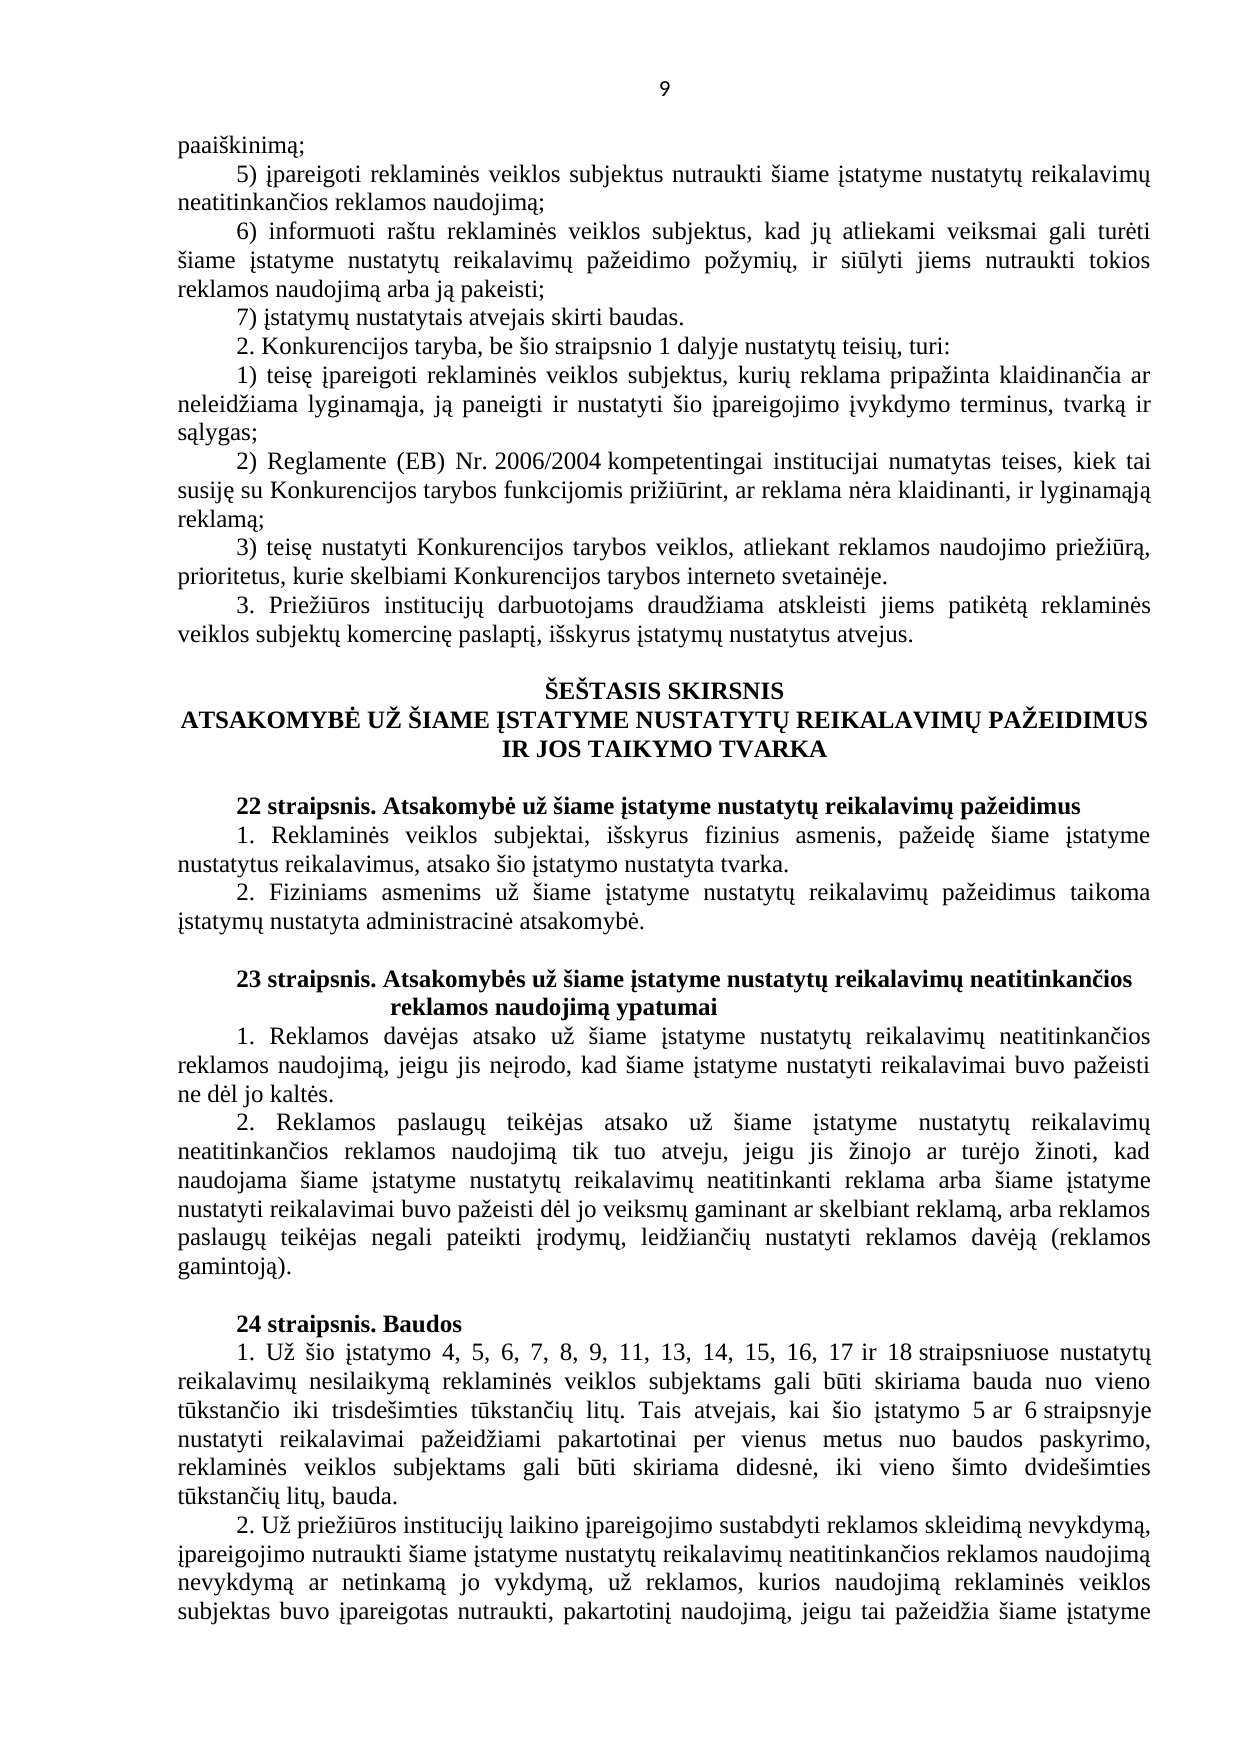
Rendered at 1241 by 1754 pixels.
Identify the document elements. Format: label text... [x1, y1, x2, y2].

text 2. Fiziniams asmenims už šiame įstatyme nustatytų reikalavimų pažeidimus taikoma įstatymų nustatyta administracinė atsakomybė. [177, 877, 1152, 935]
text 2. Už priežiūros institucijų laikino įpareigojimo sustabdyti reklamos skleidimą nevykdymą, įpareigojimo nutraukti šiame įstatyme nustatytų reikalavimų neatitinkančios reklamos naudojimą nevykdymą ar netinkamą jo vykdymą, už reklamos, kurios naudojimą reklaminės veiklos subjektas buvo įpareigotas nutraukti, pakartotinį naudojimą, jeigu tai pažeidžia šiame įstatyme [177, 1510, 1152, 1625]
text 2. Reklamos paslaugų teikėjas atsako už šiame įstatyme nustatytų reikalavimų neatitinkančios reklamos naudojimą tik tuo atveju, jeigu jis žinojo ar turėjo žinoti, kad naudojama šiame įstatyme nustatytų reikalavimų neatitinkanti reklama arba šiame įstatyme nustatyti reikalavimai buvo pažeisti dėl jo veiksmų gaminant ar skelbiant reklamą, arba reklamos paslaugų teikėjas negali pateikti įrodymų, leidžiančių nustatyti reklamos davėją (reklamos gamintoją). [177, 1107, 1152, 1280]
text 24 straipsnis. Baudos [177, 1309, 1152, 1337]
text 6) informuoti raštu reklaminės veiklos subjektus, kad jų atliekami veiksmai gali turėti šiame įstatyme nustatytų reikalavimų pažeidimo požymių, ir siūlyti jiems nutraukti tokios reklamos naudojimą arba ją pakeisti; [177, 216, 1152, 302]
text 3. Priežiūros institucijų darbuotojams draudžiama atskleisti jiems patikėtą reklaminės veiklos subjektų komercinę paslaptį, išskyrus įstatymų nustatytus atvejus. [177, 590, 1152, 647]
text 2) Reglamente (EB) Nr. 2006/2004 kompetentingai institucijai numatytas teises, kiek tai susiję su Konkurencijos tarybos funkcijomis prižiūrint, ar reklama nėra klaidinanti, ir lyginamąją reklamą; [177, 446, 1152, 532]
text 5) įpareigoti reklaminės veiklos subjektus nutraukti šiame įstatyme nustatytų reikalavimų neatitinkančios reklamos naudojimą; [177, 159, 1152, 216]
text 1. Už šio įstatymo 4, 5, 6, 7, 8, 9, 11, 13, 14, 15, 16, 17 ir 18 straipsniuose nustatytų reikalavimų nesilaikymą reklaminės veiklos subjektams gali būti skiriama bauda nuo vieno tūkstančio iki trisdešimties tūkstančių litų. Tais atvejais, kai šio įstatymo 5 ar 6 straipsnyje nustatyti reikalavimai pažeidžiami pakartotinai per vienus metus nuo baudos paskyrimo, reklaminės veiklos subjektams gali būti skiriama didesnė, iki vieno šimto dvidešimties tūkstančių litų, bauda. [177, 1337, 1152, 1510]
text paaiškinimą; [177, 130, 1152, 159]
text 2. Konkurencijos taryba, be šio straipsnio 1 dalyje nustatytų teisių, turi: [177, 331, 1152, 360]
text 3) teisę nustatyti Konkurencijos tarybos veiklos, atliekant reklamos naudojimo priežiūrą, prioritetus, kurie skelbiami Konkurencijos tarybos interneto svetainėje. [177, 532, 1152, 590]
text 22 straipsnis. Atsakomybė už šiame įstatyme nustatytų reikalavimų pažeidimus [177, 791, 1152, 820]
text ATSAKOMYBĖ UŽ šiame ĮSTATYME NUSTATYTŲ REIKALAVIMŲ PAŽEIDIMUS IR JOS TAIKYMO TVARKA [177, 705, 1152, 762]
text ŠEŠTASIS SKIRSNIS [177, 676, 1152, 705]
text 1) teisę įpareigoti reklaminės veiklos subjektus, kurių reklama pripažinta klaidinančia ar neleidžiama lyginamąja, ją paneigti ir nustatyti šio įpareigojimo įvykdymo terminus, tvarką ir sąlygas; [177, 360, 1152, 446]
text 1. Reklamos davėjas atsako už šiame įstatyme nustatytų reikalavimų neatitinkančios reklamos naudojimą, jeigu jis neįrodo, kad šiame įstatyme nustatyti reikalavimai buvo pažeisti ne dėl jo kaltės. [177, 1021, 1152, 1107]
text 23 straipsnis. Atsakomybės už šiame įstatyme nustatytų reikalavimų neatitinkančios reklamos naudojimą ypatumai [236, 964, 1152, 1021]
text 7) įstatymų nustatytais atvejais skirti baudas. [177, 302, 1152, 331]
text 1. Reklaminės veiklos subjektai, išskyrus fizinius asmenis, pažeidę šiame įstatyme nustatytus reikalavimus, atsako šio įstatymo nustatyta tvarka. [177, 820, 1152, 877]
